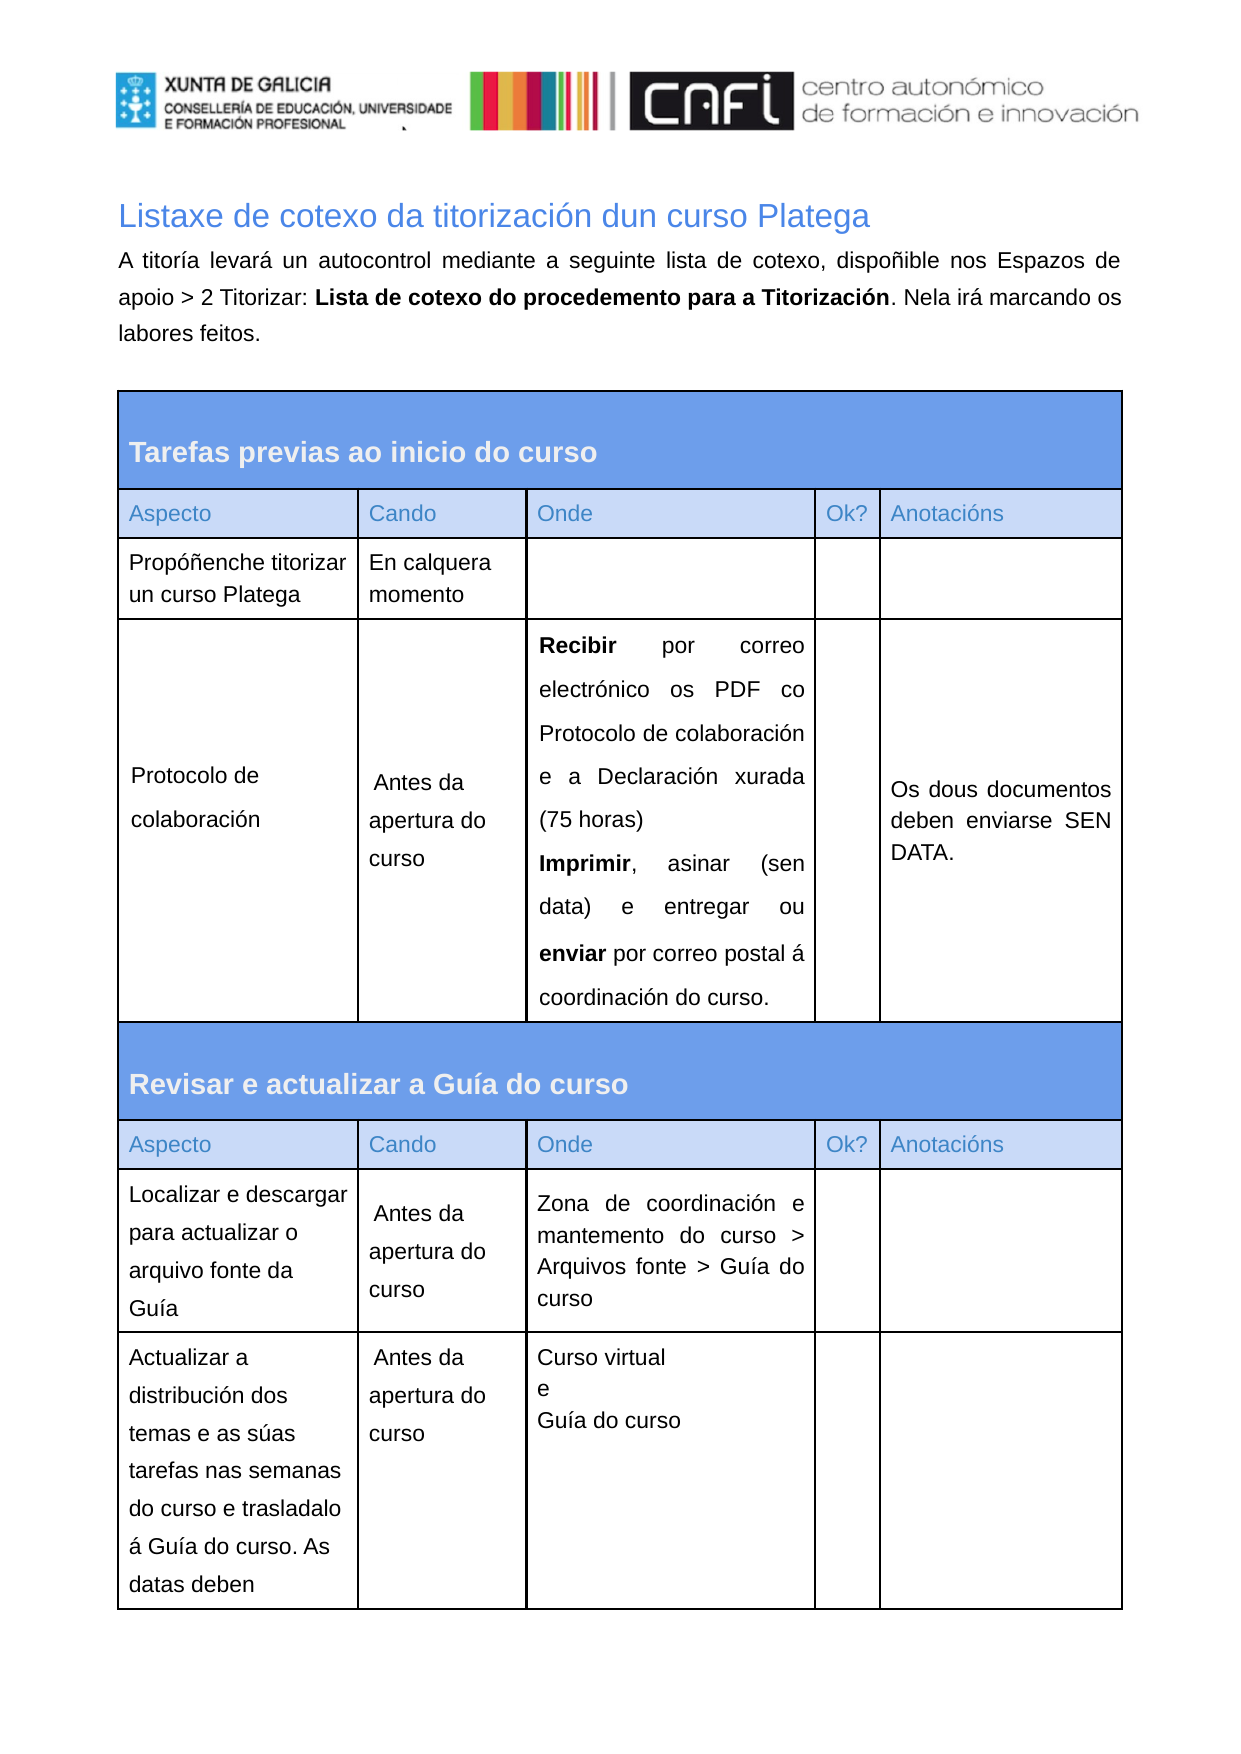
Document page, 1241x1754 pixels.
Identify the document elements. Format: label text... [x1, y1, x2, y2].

table_cell [881, 1170, 1121, 1331]
table_cell Ok? [816, 490, 879, 537]
table_cell Propóñenche titorizar un curso Platega [119, 539, 357, 618]
table_cell Cando [359, 1121, 525, 1168]
table_cell [816, 1333, 879, 1608]
table_cell Cando [359, 490, 525, 537]
table_cell Antes da apertura do curso [359, 1170, 525, 1331]
table_cell [881, 1333, 1121, 1608]
table_cell Localizar e descargar para actualizar o arquivo fonte da Guía [119, 1170, 357, 1331]
table_cell En calquera momento [359, 539, 525, 618]
table_cell Anotacións [881, 490, 1121, 537]
table_cell Os dous documentos deben enviarse SEN DATA. [881, 620, 1121, 1021]
table_cell [881, 539, 1121, 618]
table_cell Anotacións [881, 1121, 1121, 1168]
table_cell Onde [528, 1121, 814, 1168]
table_cell Antes da apertura do curso [359, 1333, 525, 1608]
text A titoría levará un autocontrol mediante a seguinte lista de cotexo, dispoñible nos Espazos de apoio > 2 Titorizar: Lista de cotexo do procedemento para a Titorización. Nela irá marcando os labores feitos. [118, 247, 1122, 346]
table_cell Antes da apertura do curso [359, 620, 525, 1021]
table_cell Revisar e actualizar a Guía do curso [119, 1023, 1121, 1119]
table_cell Aspecto [119, 490, 357, 537]
table_cell [816, 539, 879, 618]
table_cell Onde [528, 490, 814, 537]
table_cell Actualizar a distribución dos temas e as súas tarefas nas semanas do curso e trasladalo á Guía do curso. As datas deben [119, 1333, 357, 1608]
table_cell Curso virtual e Guía do curso [528, 1333, 814, 1608]
table_cell Zona de coordinación e mantemento do curso > Arquivos fonte > Guía do curso [528, 1170, 814, 1331]
table_cell [816, 1170, 879, 1331]
subtitle Listaxe de cotexo da titorización dun curso Platega [118, 196, 1122, 235]
table_cell Recibir por correo electrónico os PDF co Protocolo de colaboración e a Declaración xurada (75 horas) Imprimir, asinar (sen data) e entregar ou enviar por correo postal á coordinación do curso. [528, 620, 814, 1021]
table_header Tarefas previas ao inicio do curso [119, 392, 1121, 488]
table_cell [816, 620, 879, 1021]
picture [113, 71, 1143, 135]
table_cell Ok? [816, 1121, 879, 1168]
table_cell Aspecto [119, 1121, 357, 1168]
table_cell [528, 539, 814, 618]
table_cell Protocolo de colaboración [119, 620, 357, 1021]
